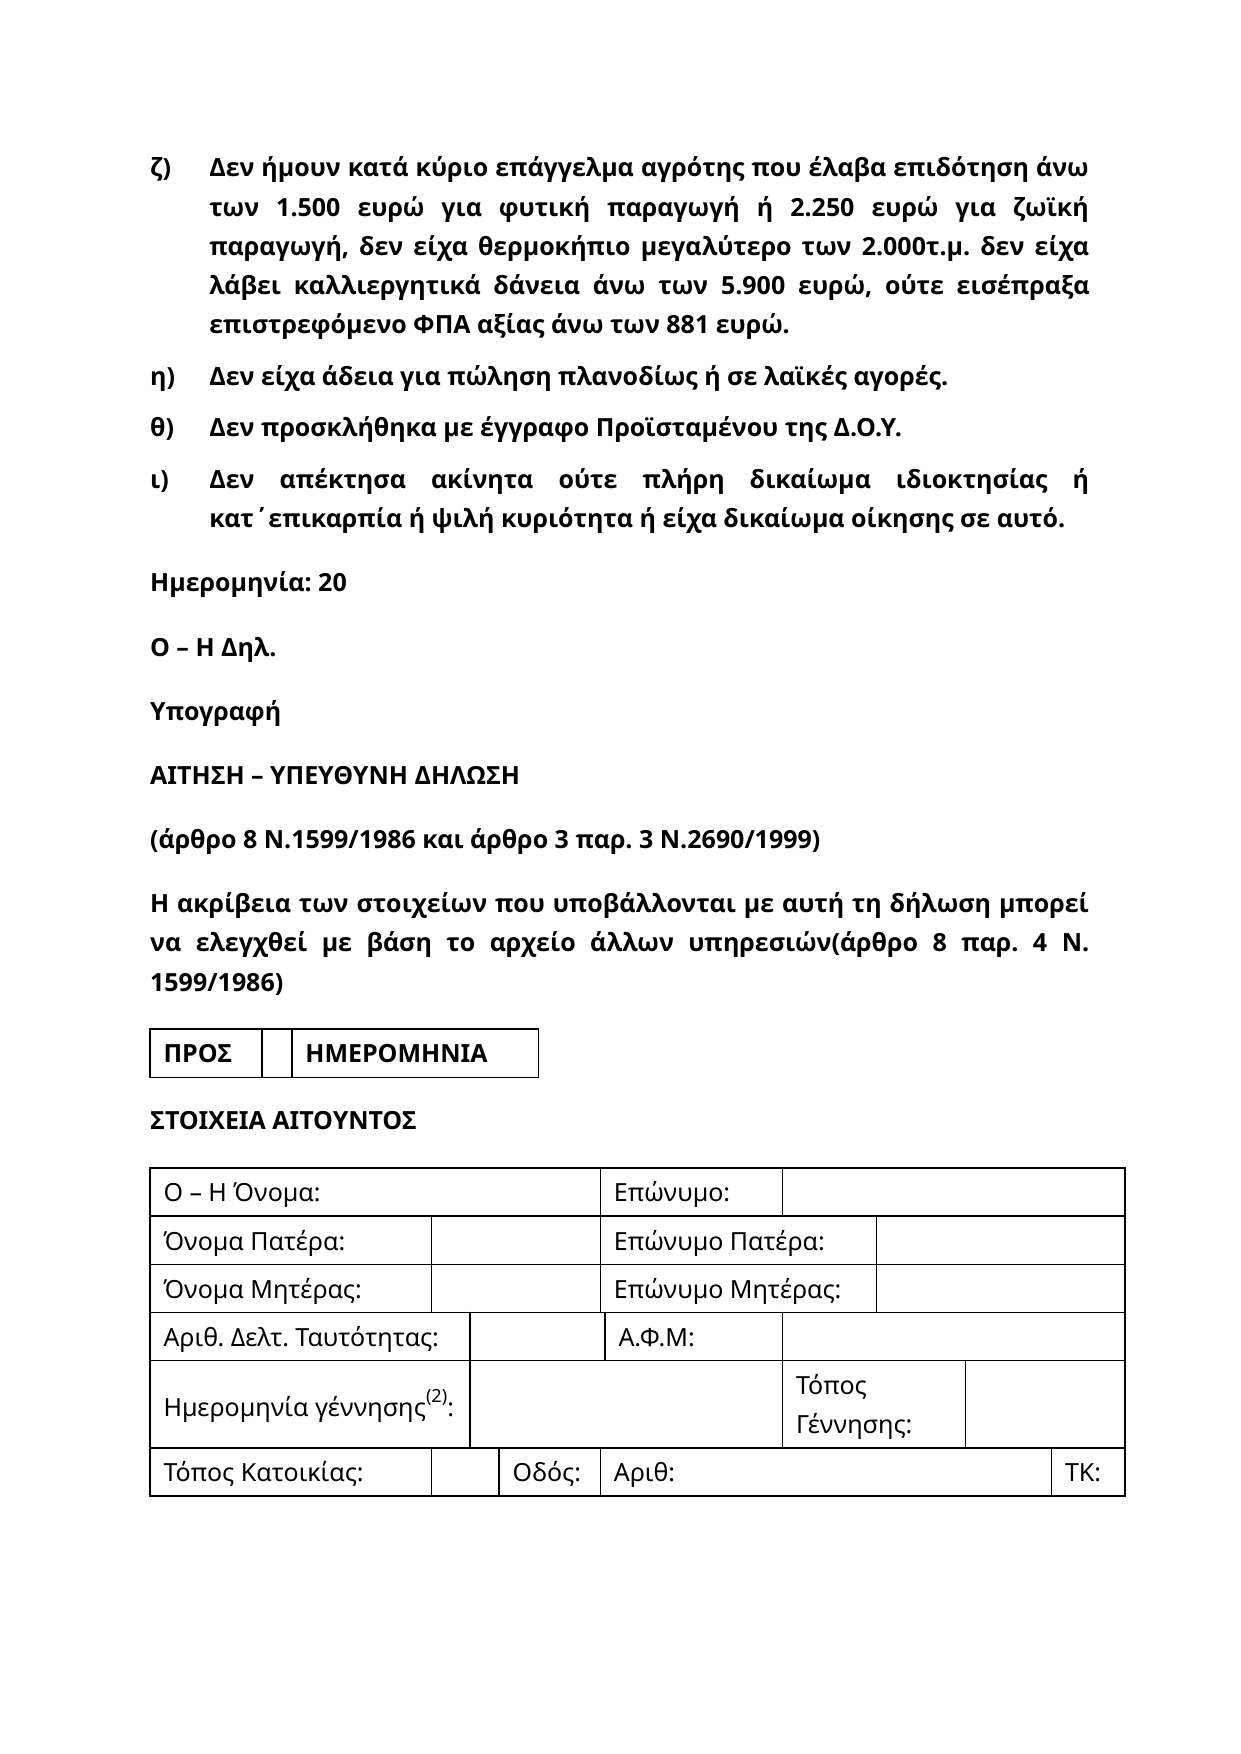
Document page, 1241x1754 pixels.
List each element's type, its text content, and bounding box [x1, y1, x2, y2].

table_cell [432, 1265, 600, 1312]
table_cell [432, 1217, 600, 1263]
text (άρθρο 8 Ν.1599/1986 και άρθρο 3 παρ. 3 Ν.2690/1999) [150, 822, 1090, 856]
text Υπογραφή [150, 693, 1090, 727]
text Ημερομηνία: 20 [150, 565, 1090, 599]
table_header [263, 1030, 291, 1076]
table_header Επώνυμο: [601, 1169, 782, 1215]
table_cell [966, 1361, 1124, 1447]
table_cell [877, 1217, 1124, 1263]
table_cell Όνομα Μητέρας: [151, 1265, 431, 1312]
table_cell Αριθ. Δελτ. Ταυτότητας: [151, 1313, 469, 1360]
list ζ) Δεν ήμουν κατά κύριο επάγγελμα αγρότης που έλαβα επιδότηση άνω των 1.500 ευρώ για φυτική παραγωγή ή 2.250 ευρώ για ζωϊκή παραγωγή, δεν είχα θερμοκήπιο μεγαλύτερο των 2.000τ.μ. δεν είχα λάβει καλλιεργητικά δάνεια άνω των 5.900 ευρώ, ούτε εισέπραξα επιστρεφόμενο ΦΠΑ αξίας άνω των 881 ευρώ. [150, 150, 1090, 341]
table_cell [471, 1361, 782, 1447]
table_cell Τόπος Γέννησης: [783, 1361, 965, 1447]
table_header ΗΜΕΡΟΜΗΝΙΑ [293, 1030, 538, 1076]
table_header ΠΡΟΣ [151, 1030, 261, 1076]
table_header Ο – Η Όνομα: [151, 1169, 600, 1215]
table_cell Όνομα Πατέρα: [151, 1217, 431, 1263]
text ΣΤΟΙΧΕΙΑ ΑΙΤΟΥΝΤΟΣ [150, 1103, 1090, 1137]
table_cell Αριθ: [601, 1449, 1051, 1495]
table_cell Επώνυμο Μητέρας: [601, 1265, 876, 1312]
table_cell ΤΚ: [1052, 1449, 1124, 1495]
table_cell Τόπος Κατοικίας: [151, 1449, 431, 1495]
table_cell [783, 1313, 1124, 1360]
table_cell [877, 1265, 1124, 1312]
table_cell Οδός: [500, 1449, 600, 1495]
table_cell Επώνυμο Πατέρα: [601, 1217, 876, 1263]
table_cell [432, 1449, 498, 1495]
text AITΗΣΗ – ΥΠΕΥΘΥΝΗ ΔΗΛΩΣΗ [150, 757, 1090, 792]
list ι) Δεν απέκτησα ακίνητα ούτε πλήρη δικαίωμα ιδιοκτησίας ή κατ΄επικαρπία ή ψιλή κυριότητα ή είχα δικαίωμα οίκησης σε αυτό. [150, 462, 1090, 535]
table_header [783, 1169, 1124, 1215]
table_cell Ημερομηνία γέννησης(2): [151, 1361, 469, 1447]
table_cell [471, 1313, 604, 1360]
text Η ακρίβεια των στοιχείων που υποβάλλονται με αυτή τη δήλωση μπορεί να ελεγχθεί με βάση το αρχείο άλλων υπηρεσιών(άρθρο 8 παρ. 4 Ν. 1599/1986) [150, 886, 1090, 998]
table_cell Α.Φ.Μ: [606, 1313, 782, 1360]
text Ο – Η Δηλ. [150, 629, 1090, 663]
list θ) Δεν προσκλήθηκα με έγγραφο Προϊσταμένου της Δ.Ο.Υ. [150, 410, 1090, 444]
list η) Δεν είχα άδεια για πώληση πλανοδίως ή σε λαϊκές αγορές. [150, 358, 1090, 392]
